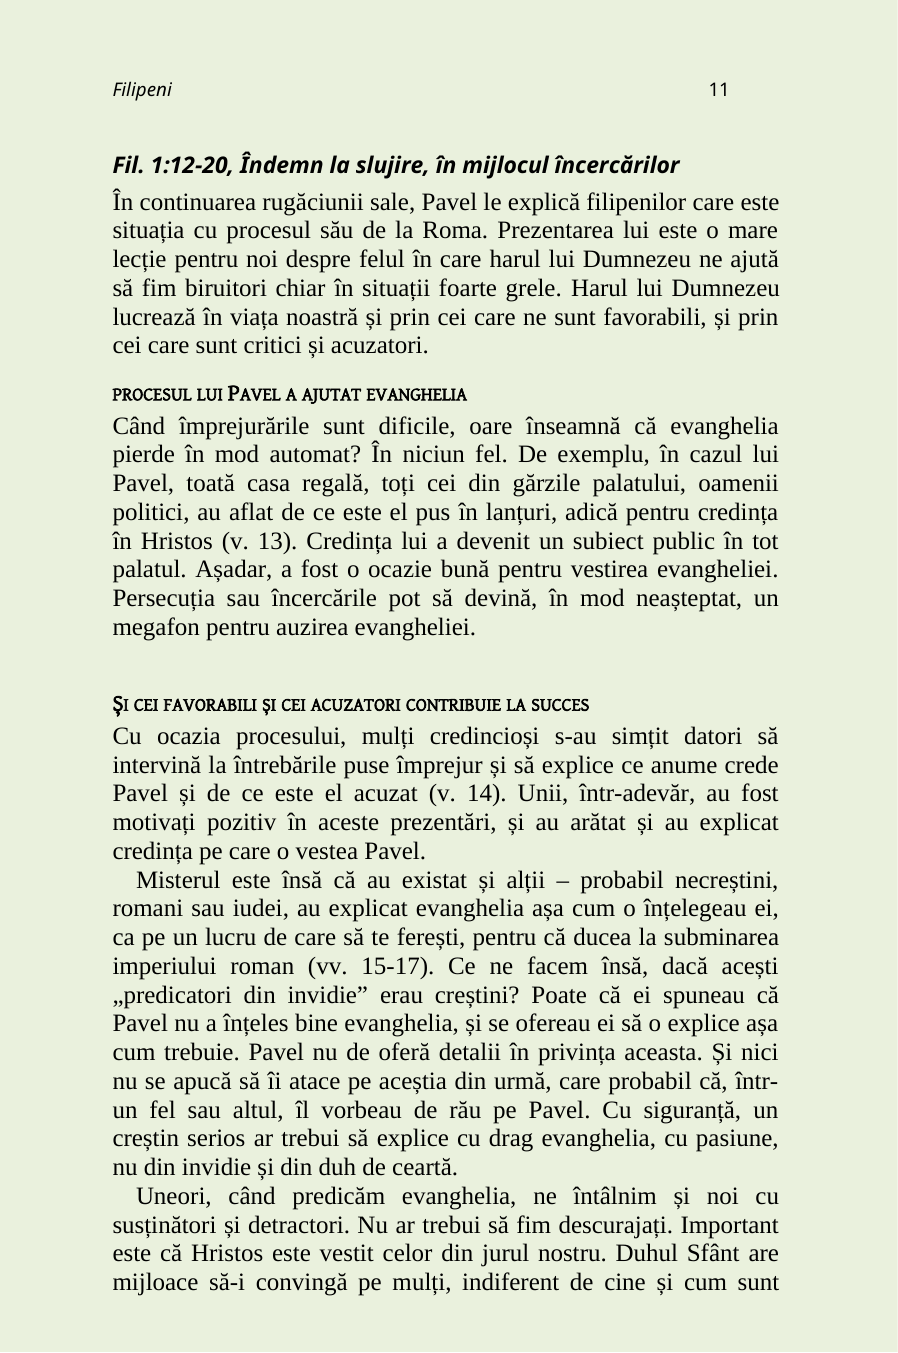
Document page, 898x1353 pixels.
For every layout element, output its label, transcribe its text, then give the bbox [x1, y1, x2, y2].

text Când împrejurările sunt dificile, oare înseamnă că evanghelia pierde în mod automat? În niciun fel. De exemplu, în cazul lui Pavel, toată casa regală, toți cei din gărzile palatului, oamenii politici, au aflat de ce este el pus în lanțuri, adică pentru credința în Hristos (v. 13). Credința lui a devenit un subiect public în tot palatul. Așadar, a fost o ocazie bună pentru vestirea evangheliei. Persecuția sau încercările pot să devină, în mod neașteptat, un megafon pentru auzirea evangheliei. [112, 411, 779, 641]
text Misterul este însă că au existat și alții – probabil necreștini, romani sau iudei, au explicat evanghelia așa cum o înțelegeau ei, ca pe un lucru de care să te ferești, pentru că ducea la subminarea imperiului roman (vv. 15-17). Ce ne facem însă, dacă acești „predicatori din invidie” erau creștini? Poate că ei spuneau că Pavel nu a înțeles bine evanghelia, și se ofereau ei să o explice așa cum trebuie. Pavel nu de oferă detalii în privința aceasta. Și nici nu se apucă să îi atace pe aceștia din urmă, care probabil că, într-un fel sau altul, îl vorbeau de rău pe Pavel. Cu siguranță, un creștin serios ar trebui să explice cu drag evanghelia, cu pasiune, nu din invidie și din duh de ceartă. [112, 865, 779, 1181]
text În continuarea rugăciunii sale, Pavel le explică filipenilor care este situația cu procesul său de la Roma. Prezentarea lui este o mare lecție pentru noi despre felul în care harul lui Dumnezeu ne ajută să fim biruitori chiar în situații foarte grele. Harul lui Dumnezeu lucrează în viața noastră și prin cei care ne sunt favorabili, și prin cei care sunt critici și acuzatori. [112, 187, 779, 359]
text Uneori, când predicăm evanghelia, ne întâlnim și noi cu susținători și detractori. Nu ar trebui să fim descurajați. Important este că Hristos este vestit celor din jurul nostru. Duhul Sfânt are mijloace să-i convingă pe mulți, indiferent de cine și cum sunt [112, 1181, 779, 1296]
subtitle Și cei favorabili și cei acuzatori contribuie la succes [112, 690, 779, 717]
subtitle procesul lui Pavel a ajutat evanghelia [112, 380, 779, 407]
text Cu ocazia procesului, mulți credincioși s-au simțit datori să intervină la întrebările puse împrejur și să explice ce anume crede Pavel și de ce este el acuzat (v. 14). Unii, într-adevăr, au fost motivați pozitiv în aceste prezentări, și au arătat și au explicat credința pe care o vestea Pavel. [112, 721, 779, 865]
subtitle Fil. 1:12-20, Îndemn la slujire, în mijlocul încercărilor [112, 153, 779, 178]
